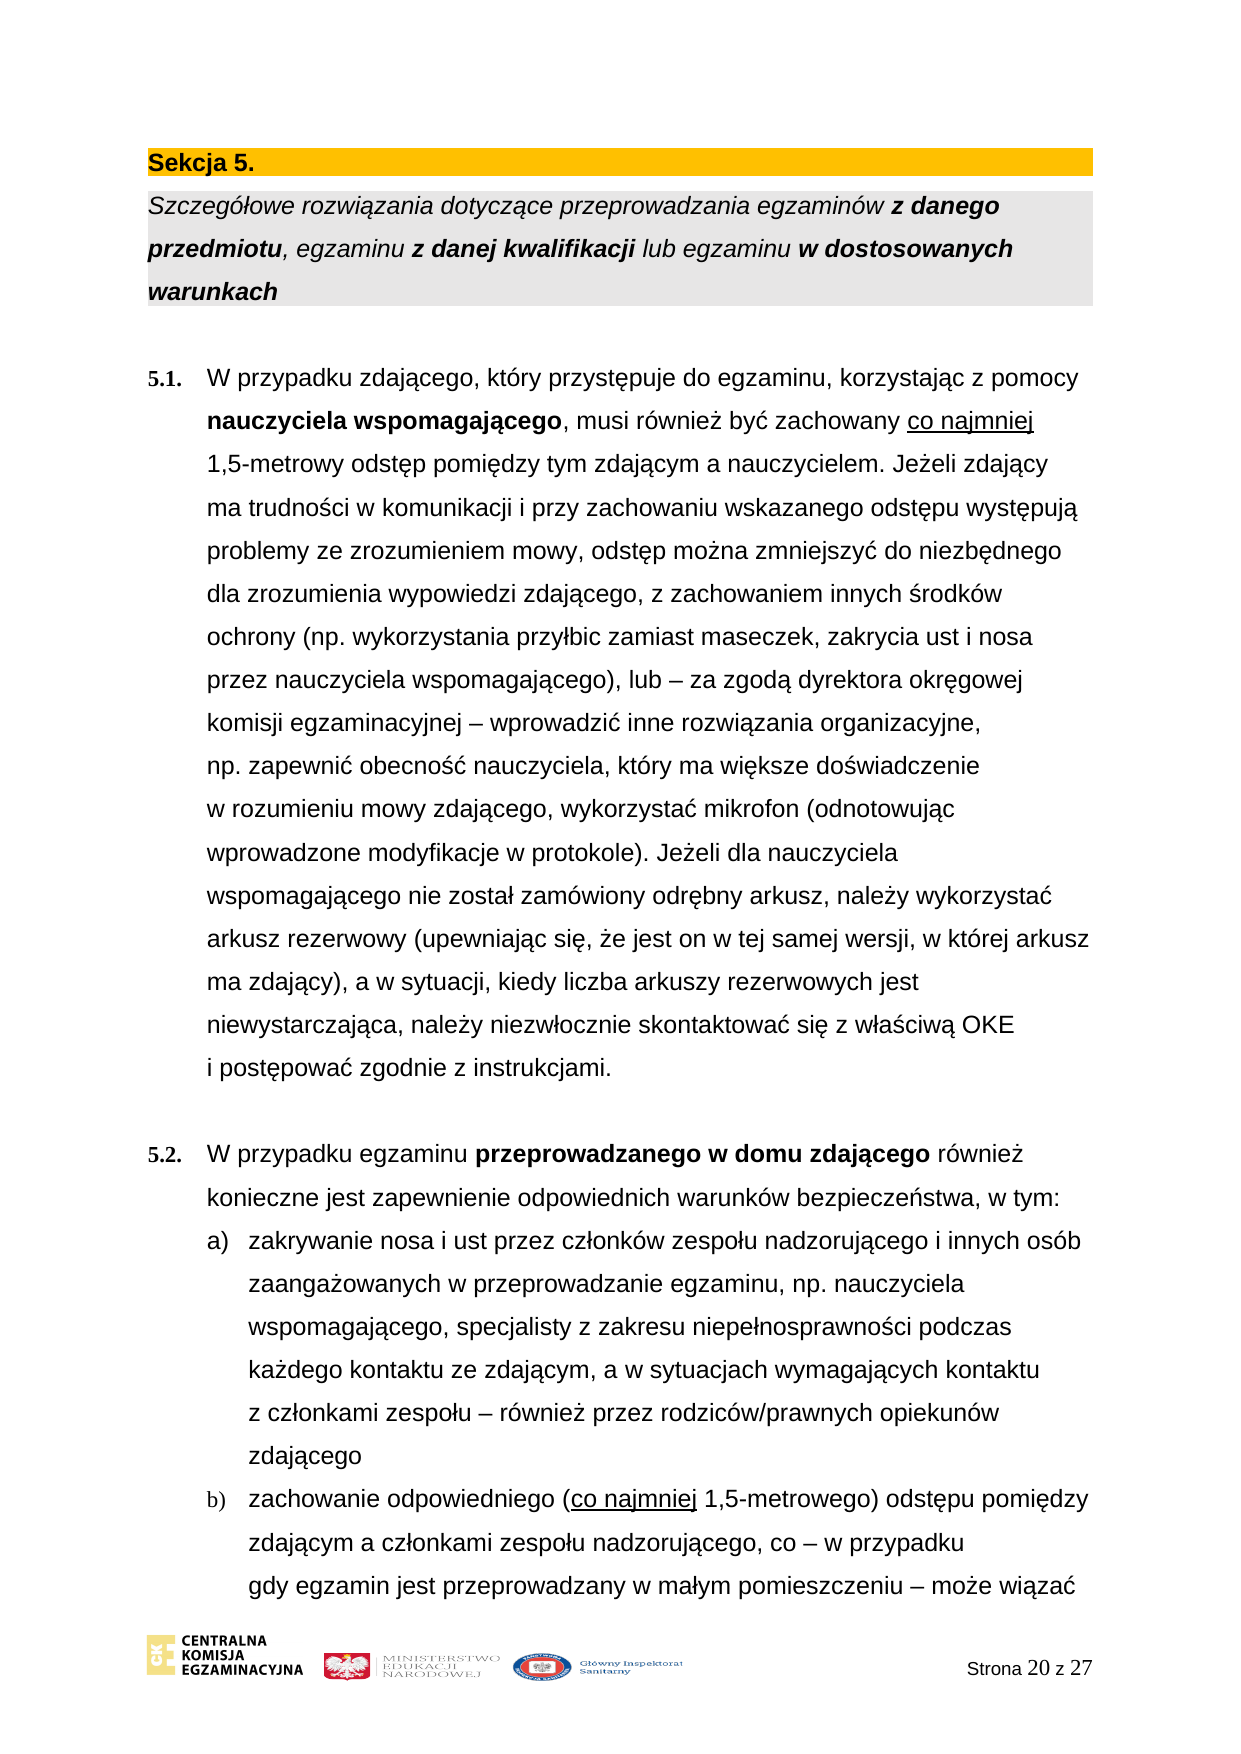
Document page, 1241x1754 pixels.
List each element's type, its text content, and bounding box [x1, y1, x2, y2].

list W przypadku egzaminu przeprowadzanego w domu zdającego również konieczne jest zapewnienie odpowiednich warunków bezpieczeństwa, w tym: [148, 1139, 1093, 1211]
picture [512, 1653, 683, 1681]
text Szczegółowe rozwiązania dotyczące przeprowadzania egzaminów z danego przedmiotu, egzaminu z danej kwalifikacji lub egzaminu w dostosowanych warunkach [148, 191, 1093, 306]
text Sekcja 5. [148, 148, 1093, 176]
list zachowanie odpowiedniego (co najmniej 1,5-metrowego) odstępu pomiędzy zdającym a członkami zespołu nadzorującego, co – w przypadku gdy egzamin jest przeprowadzany w małym pomieszczeniu – może wiązać [207, 1484, 1093, 1599]
picture [324, 1653, 500, 1681]
list zakrywanie nosa i ust przez członków zespołu nadzorującego i innych osób zaangażowanych w przeprowadzanie egzaminu, np. nauczyciela wspomagającego, specjalisty z zakresu niepełnosprawności podczas każdego kontaktu ze zdającym, a w sytuacjach wymagających kontaktu z członkami zespołu – również przez rodziców/prawnych opiekunów zdającego [207, 1226, 1093, 1470]
list W przypadku zdającego, który przystępuje do egzaminu, korzystając z pomocy nauczyciela wspomagającego, musi również być zachowany co najmniej 1,5-metrowy odstęp pomiędzy tym zdającym a nauczycielem. Jeżeli zdający ma trudności w komunikacji i przy zachowaniu wskazanego odstępu występują problemy ze zrozumieniem mowy, odstęp można zmniejszyć do niezbędnego dla zrozumienia wypowiedzi zdającego, z zachowaniem innych środków ochrony (np. wykorzystania przyłbic zamiast maseczek, zakrycia ust i nosa przez nauczyciela wspomagającego), lub – za zgodą dyrektora okręgowej komisji egzaminacyjnej – wprowadzić inne rozwiązania organizacyjne, np. zapewnić obecność nauczyciela, który ma większe doświadczenie w rozumieniu mowy zdającego, wykorzystać mikrofon (odnotowując wprowadzone modyfikacje w protokole). Jeżeli dla nauczyciela wspomagającego nie został zamówiony odrębny arkusz, należy wykorzystać arkusz rezerwowy (upewniając się, że jest on w tej samej wersji, w której arkusz ma zdający), a w sytuacji, kiedy liczba arkuszy rezerwowych jest niewystarczająca, należy niezwłocznie skontaktować się z właściwą OKE i postępować zgodnie z instrukcjami. [148, 363, 1093, 1082]
picture [146, 1634, 304, 1676]
